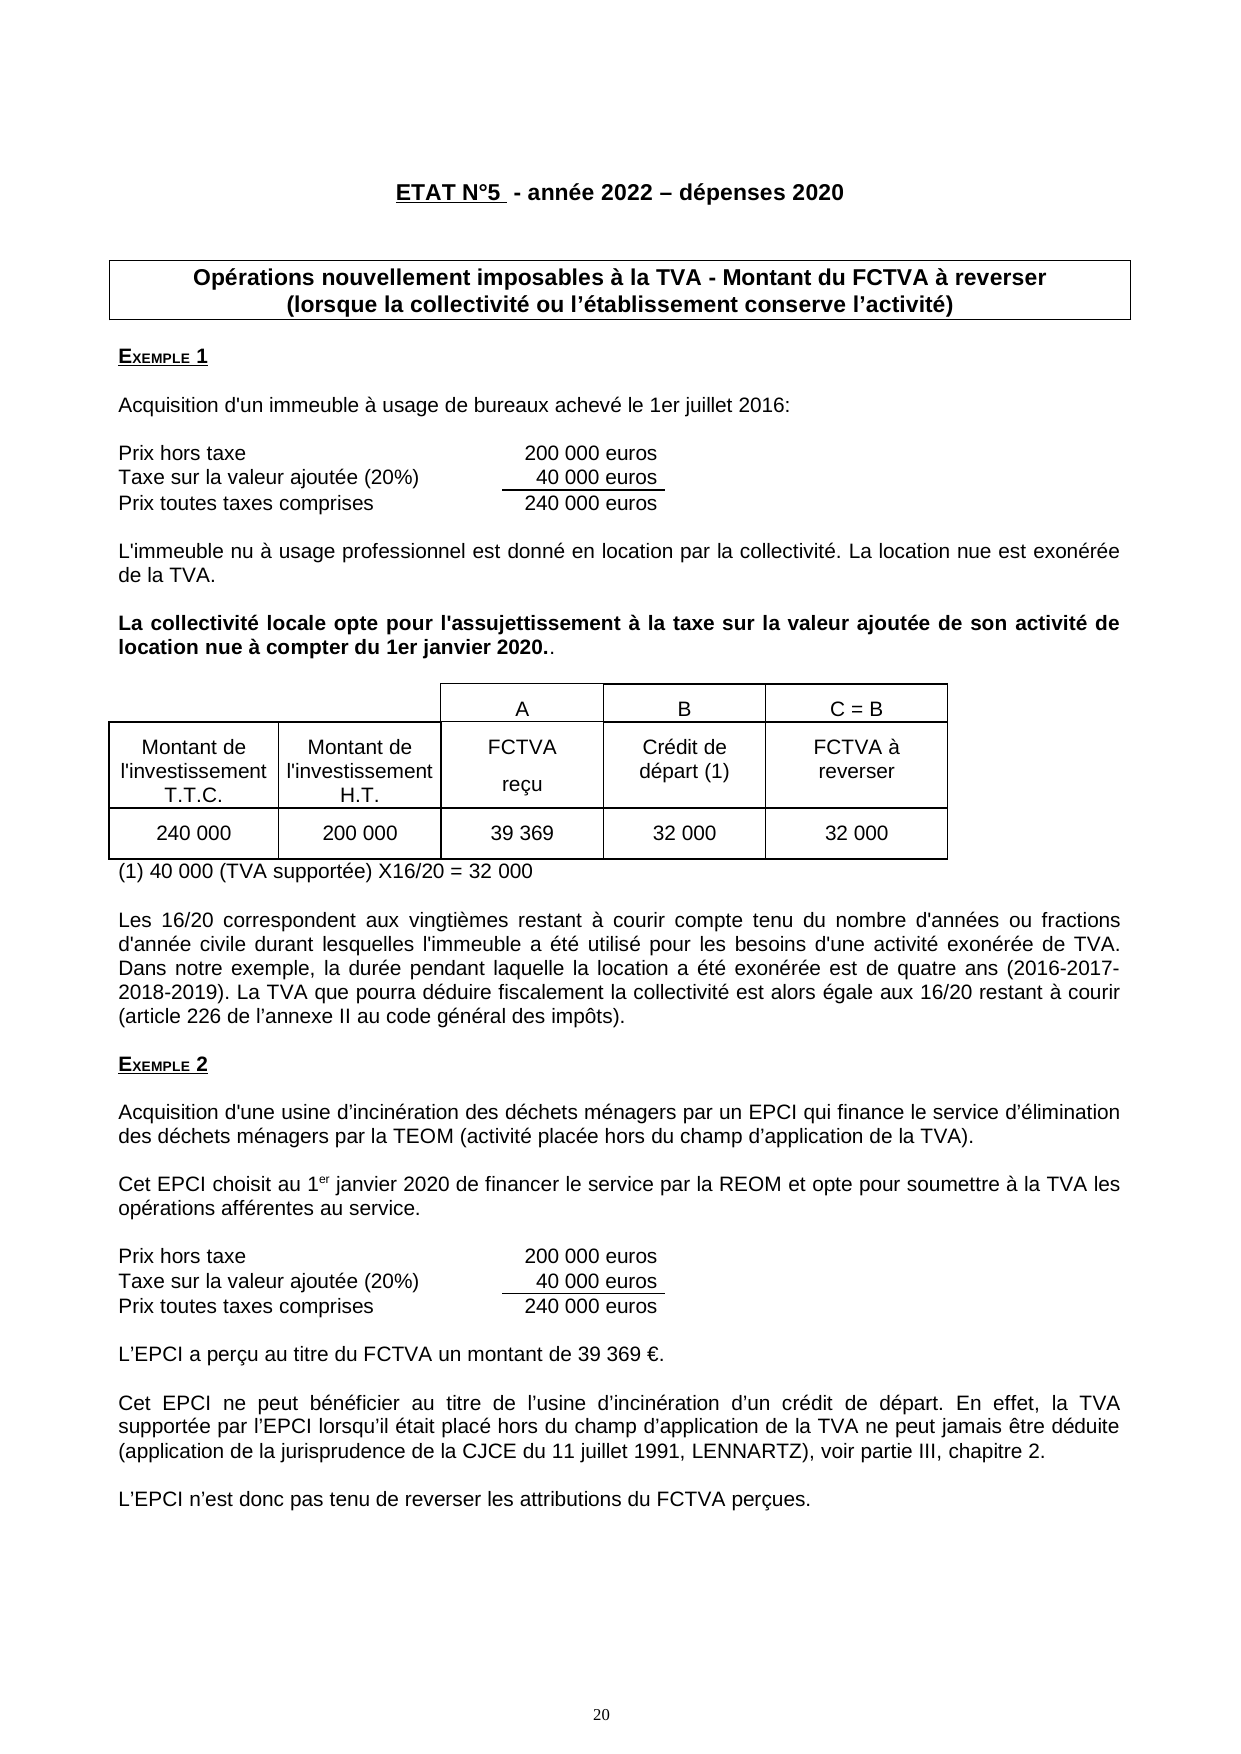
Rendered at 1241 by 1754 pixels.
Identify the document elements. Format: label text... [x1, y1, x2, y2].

text Acquisition d'une usine d’incinération des déchets ménagers par un EPCI qui finance le service d’élimination des déchets ménagers par la TEOM (activité placée hors du champ d’application de la TVA). [118, 1100, 1122, 1148]
table_header Prix hors taxe [111, 441, 502, 465]
table_cell 39 369 [442, 809, 603, 858]
text Cet EPCI choisit au 1er janvier 2020 de financer le service par la REOM et opte pour soumettre à la TVA les opérations afférentes au service. [118, 1172, 1122, 1220]
text Cet EPCI ne peut bénéficier au titre de l’usine d’incinération d’un crédit de départ. En effet, la TVA supportée par l’EPCI lorsqu’il était placé hors du champ d’application de la TVA ne peut jamais être déduite (application de la jurisprudence de la CJCE du 11 juillet 1991, LENNARTZ), voir partie III, chapitre 2. [118, 1390, 1122, 1463]
table_header A [441, 684, 603, 721]
table_header [279, 683, 440, 721]
table_cell Prix toutes taxes comprises [111, 1293, 502, 1318]
table_cell Montant de l'investissement T.T.C. [110, 723, 278, 807]
table_header [109, 683, 278, 721]
text La collectivité locale opte pour l'assujettissement à la taxe sur la valeur ajoutée de son activité de location nue à compter du 1er janvier 2020.. [118, 611, 1122, 659]
text Les 16/20 correspondent aux vingtièmes restant à courir compte tenu du nombre d'années ou fractions d'année civile durant lesquelles l'immeuble a été utilisé pour les besoins d'une activité exonérée de TVA. Dans notre exemple, la durée pendant laquelle la location a été exonérée est de quatre ans (2016-2017-2018-2019). La TVA que pourra déduire fiscalement la collectivité est alors égale aux 16/20 restant à courir (article 226 de l’annexe II au code général des impôts). [118, 908, 1122, 1028]
table_header 200 000 euros [502, 441, 664, 465]
table_cell FCTVA à reverser [766, 723, 947, 807]
text (1) 40 000 (TVA supportée) X16/20 = 32 000 [118, 859, 1122, 883]
table_cell Prix toutes taxes comprises [111, 489, 502, 514]
text (lorsque la collectivité ou l’établissement conserve l’activité) [110, 287, 1130, 319]
text Acquisition d'un immeuble à usage de bureaux achevé le 1er juillet 2016: [118, 393, 1122, 417]
table_cell 240 000 [110, 809, 278, 858]
table_cell FCTVA reçu [442, 722, 603, 807]
text L'immeuble nu à usage professionnel est donné en location par la collectivité. La location nue est exonérée de la TVA. [118, 538, 1122, 587]
text Exemple 2 [118, 1052, 1122, 1076]
text Opérations nouvellement imposables à la TVA - Montant du FCTVA à reverser [110, 261, 1130, 287]
text ETAT N°5 - année 2022 – dépenses 2020 [118, 179, 1122, 206]
table_cell 240 000 euros [502, 491, 664, 514]
table_header C = B [766, 685, 947, 721]
table_header B [604, 685, 765, 721]
text L’EPCI a perçu au titre du FCTVA un montant de 39 369 €. [118, 1342, 1122, 1366]
table_cell 32 000 [604, 809, 765, 858]
table_header 200 000 euros [502, 1245, 664, 1268]
table_cell 200 000 [279, 809, 440, 858]
table_cell Taxe sur la valeur ajoutée (20%) [111, 465, 502, 489]
table_cell 32 000 [766, 809, 947, 858]
table_cell Taxe sur la valeur ajoutée (20%) [111, 1269, 502, 1293]
table_cell 40 000 euros [502, 1269, 664, 1293]
table_header Prix hors taxe [111, 1245, 502, 1268]
text L’EPCI n’est donc pas tenu de reverser les attributions du FCTVA perçues. [118, 1487, 1122, 1511]
table_cell Montant de l'investissement H.T. [279, 723, 440, 807]
table_cell 240 000 euros [502, 1294, 664, 1318]
table_cell 40 000 euros [502, 465, 664, 489]
text Exemple 1 [118, 344, 1122, 368]
table_cell Crédit de départ (1) [604, 723, 765, 807]
